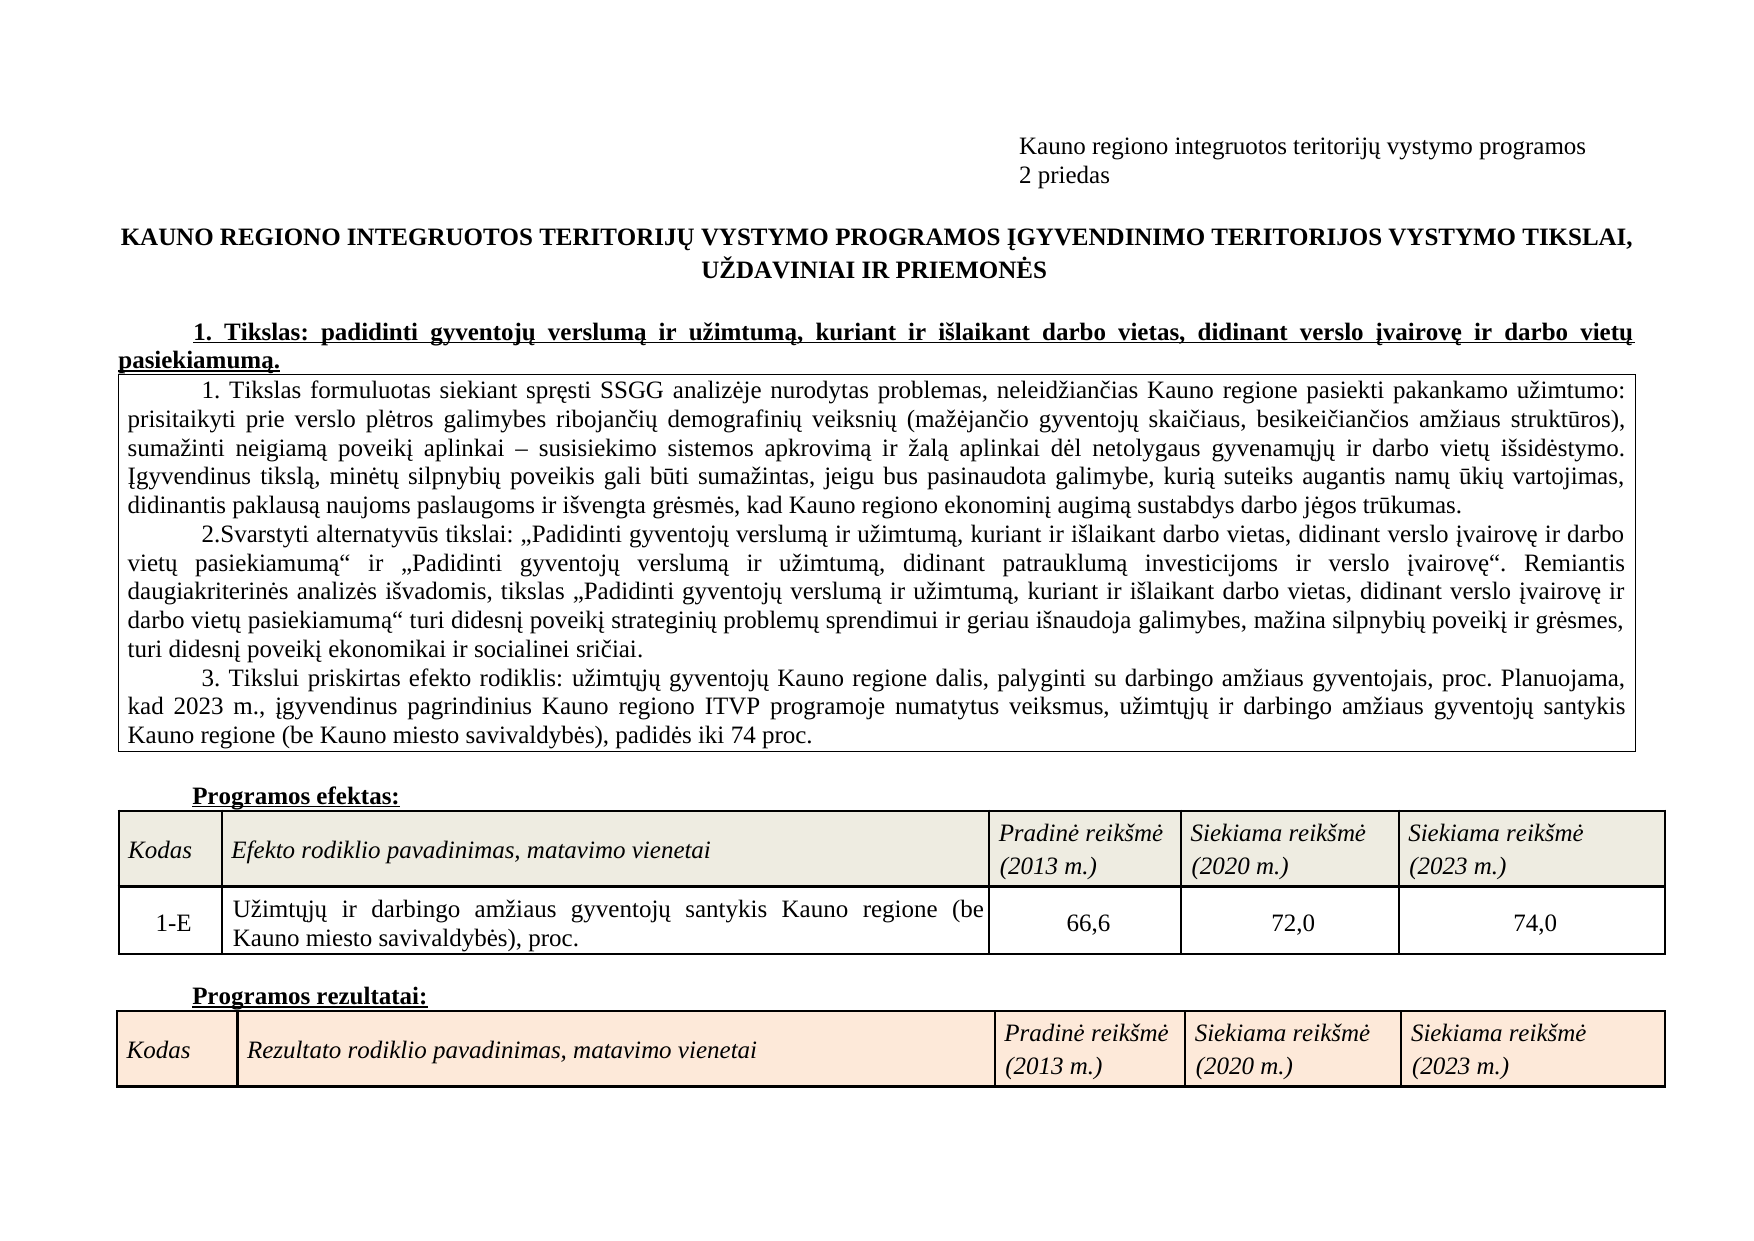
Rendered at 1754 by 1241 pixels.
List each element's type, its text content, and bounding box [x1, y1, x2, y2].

text Kauno regiono integruotos teritorijų vystymo programos [1019, 131, 1636, 160]
table_cell 74,0 [1400, 888, 1664, 953]
text 2 priedas [1019, 160, 1636, 189]
text 1. Tikslas: padidinti gyventojų verslumą ir užimtumą, kuriant ir išlaikant darbo vietas, didinant verslo įvairovę ir darbo vietų pasiekiamumą. [118, 317, 1636, 374]
table_cell 1-E [120, 888, 221, 953]
text 2.Svarstyti alternatyvūs tikslai: „Padidinti gyventojų verslumą ir užimtumą, kuriant ir išlaikant darbo vietas, didinant verslo įvairovę ir darbo vietų pasiekiamumą“ ir „Padidinti gyventojų verslumą ir užimtumą, didinant patrauklumą investicijoms ir verslo įvairovę“. Remiantis daugiakriterinės analizės išvadomis, tikslas „Padidinti gyventojų verslumą ir užimtumą, kuriant ir išlaikant darbo vietas, didinant verslo įvairovę ir darbo vietų pasiekiamumą“ turi didesnį poveikį strateginių problemų sprendimui ir geriau išnaudoja galimybes, mažina silpnybių poveikį ir grėsmes, turi didesnį poveikį ekonomikai ir socialinei sričiai. [119, 518, 1635, 662]
text Programos rezultatai: [118, 981, 1636, 1010]
table_header Kodas [118, 1012, 236, 1085]
table_cell 66,6 [990, 888, 1180, 953]
table_header Siekiama reikšmė (2023 m.) [1402, 1012, 1664, 1085]
text 1. Tikslas formuluotas siekiant spręsti SSGG analizėje nurodytas problemas, neleidžiančias Kauno regione pasiekti pakankamo užimtumo: prisitaikyti prie verslo plėtros galimybes ribojančių demografinių veiksnių (mažėjančio gyventojų skaičiaus, besikeičiančios amžiaus struktūros), sumažinti neigiamą poveikį aplinkai – susisiekimo sistemos apkrovimą ir žalą aplinkai dėl netolygaus gyvenamųjų ir darbo vietų išsidėstymo. Įgyvendinus tikslą, minėtų silpnybių poveikis gali būti sumažintas, jeigu bus pasinaudota galimybe, kurią suteiks augantis namų ūkių vartojimas, didinantis paklausą naujoms paslaugoms ir išvengta grėsmės, kad Kauno regiono ekonominį augimą sustabdys darbo jėgos trūkumas. [119, 375, 1635, 518]
text Programos efektas: [118, 781, 1636, 809]
table_header Siekiama reikšmė (2020 m.) [1186, 1012, 1400, 1085]
text KAUNO REGIONO INTEGRUOTOS TERITORIJŲ VYSTYMO PROGRAMOS ĮGYVENDINIMO TERITORIJOS VYSTYMO TIKSLAI, UŽDAVINIAI IR PRIEMONĖS [118, 222, 1635, 284]
text 3. Tikslui priskirtas efekto rodiklis: užimtųjų gyventojų Kauno regione dalis, palyginti su darbingo amžiaus gyventojais, proc. Planuojama, kad 2023 m., įgyvendinus pagrindinius Kauno regiono ITVP programoje numatytus veiksmus, užimtųjų ir darbingo amžiaus gyventojų santykis Kauno regione (be Kauno miesto savivaldybės), padidės iki 74 proc. [119, 662, 1635, 751]
table_cell 72,0 [1182, 888, 1398, 953]
table_header Pradinė reikšmė (2013 m.) [996, 1012, 1184, 1085]
table_header Rezultato rodiklio pavadinimas, matavimo vienetai [239, 1012, 994, 1085]
table_header Kodas [120, 812, 221, 885]
table_cell Užimtųjų ir darbingo amžiaus gyventojų santykis Kauno regione (be Kauno miesto savivaldybės), proc. [223, 888, 988, 953]
table_header Siekiama reikšmė (2020 m.) [1182, 812, 1398, 885]
table_header Pradinė reikšmė (2013 m.) [990, 812, 1180, 885]
table_header Siekiama reikšmė (2023 m.) [1400, 812, 1664, 885]
table_header Efekto rodiklio pavadinimas, matavimo vienetai [223, 812, 988, 885]
